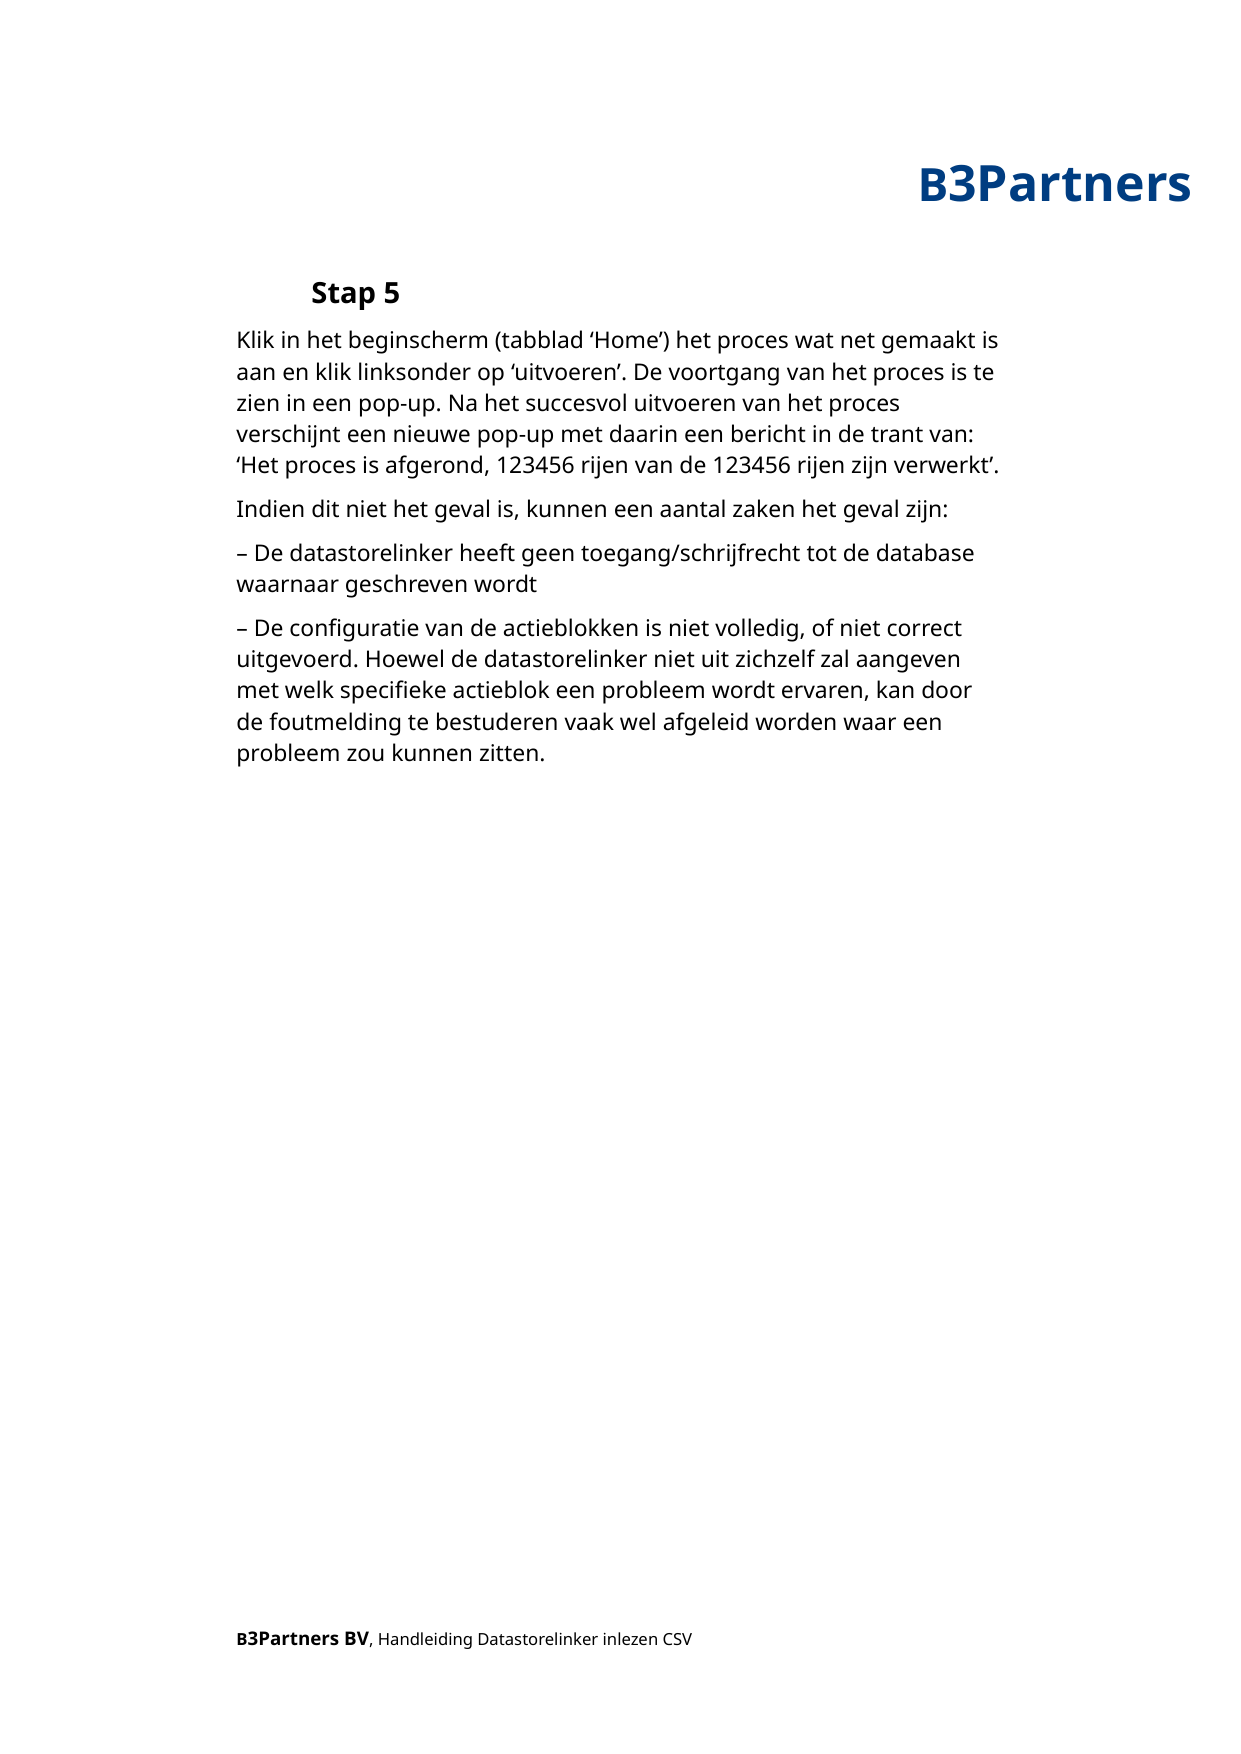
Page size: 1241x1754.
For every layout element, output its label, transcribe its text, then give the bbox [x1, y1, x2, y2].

text Indien dit niet het geval is, kunnen een aantal zaken het geval zijn: [236, 493, 1004, 524]
subtitle Stap 5 [311, 272, 1004, 312]
text – De configuratie van de actieblokken is niet volledig, of niet correct uitgevoerd. Hoewel de datastorelinker niet uit zichzelf zal aangeven met welk specifieke actieblok een probleem wordt ervaren, kan door de foutmelding te bestuderen vaak wel afgeleid worden waar een probleem zou kunnen zitten. [236, 612, 1004, 768]
text – De datastorelinker heeft geen toegang/schrijfrecht tot de database waarnaar geschreven wordt [236, 537, 1004, 599]
text Klik in het beginscherm (tabblad ‘Home’) het proces wat net gemaakt is aan en klik linksonder op ‘uitvoeren’. De voortgang van het proces is te zien in een pop-up. Na het succesvol uitvoeren van het proces verschijnt een nieuwe pop-up met daarin een bericht in de trant van: ‘Het proces is afgerond, 123456 rijen van de 123456 rijen zijn verwerkt’. [236, 324, 1004, 480]
